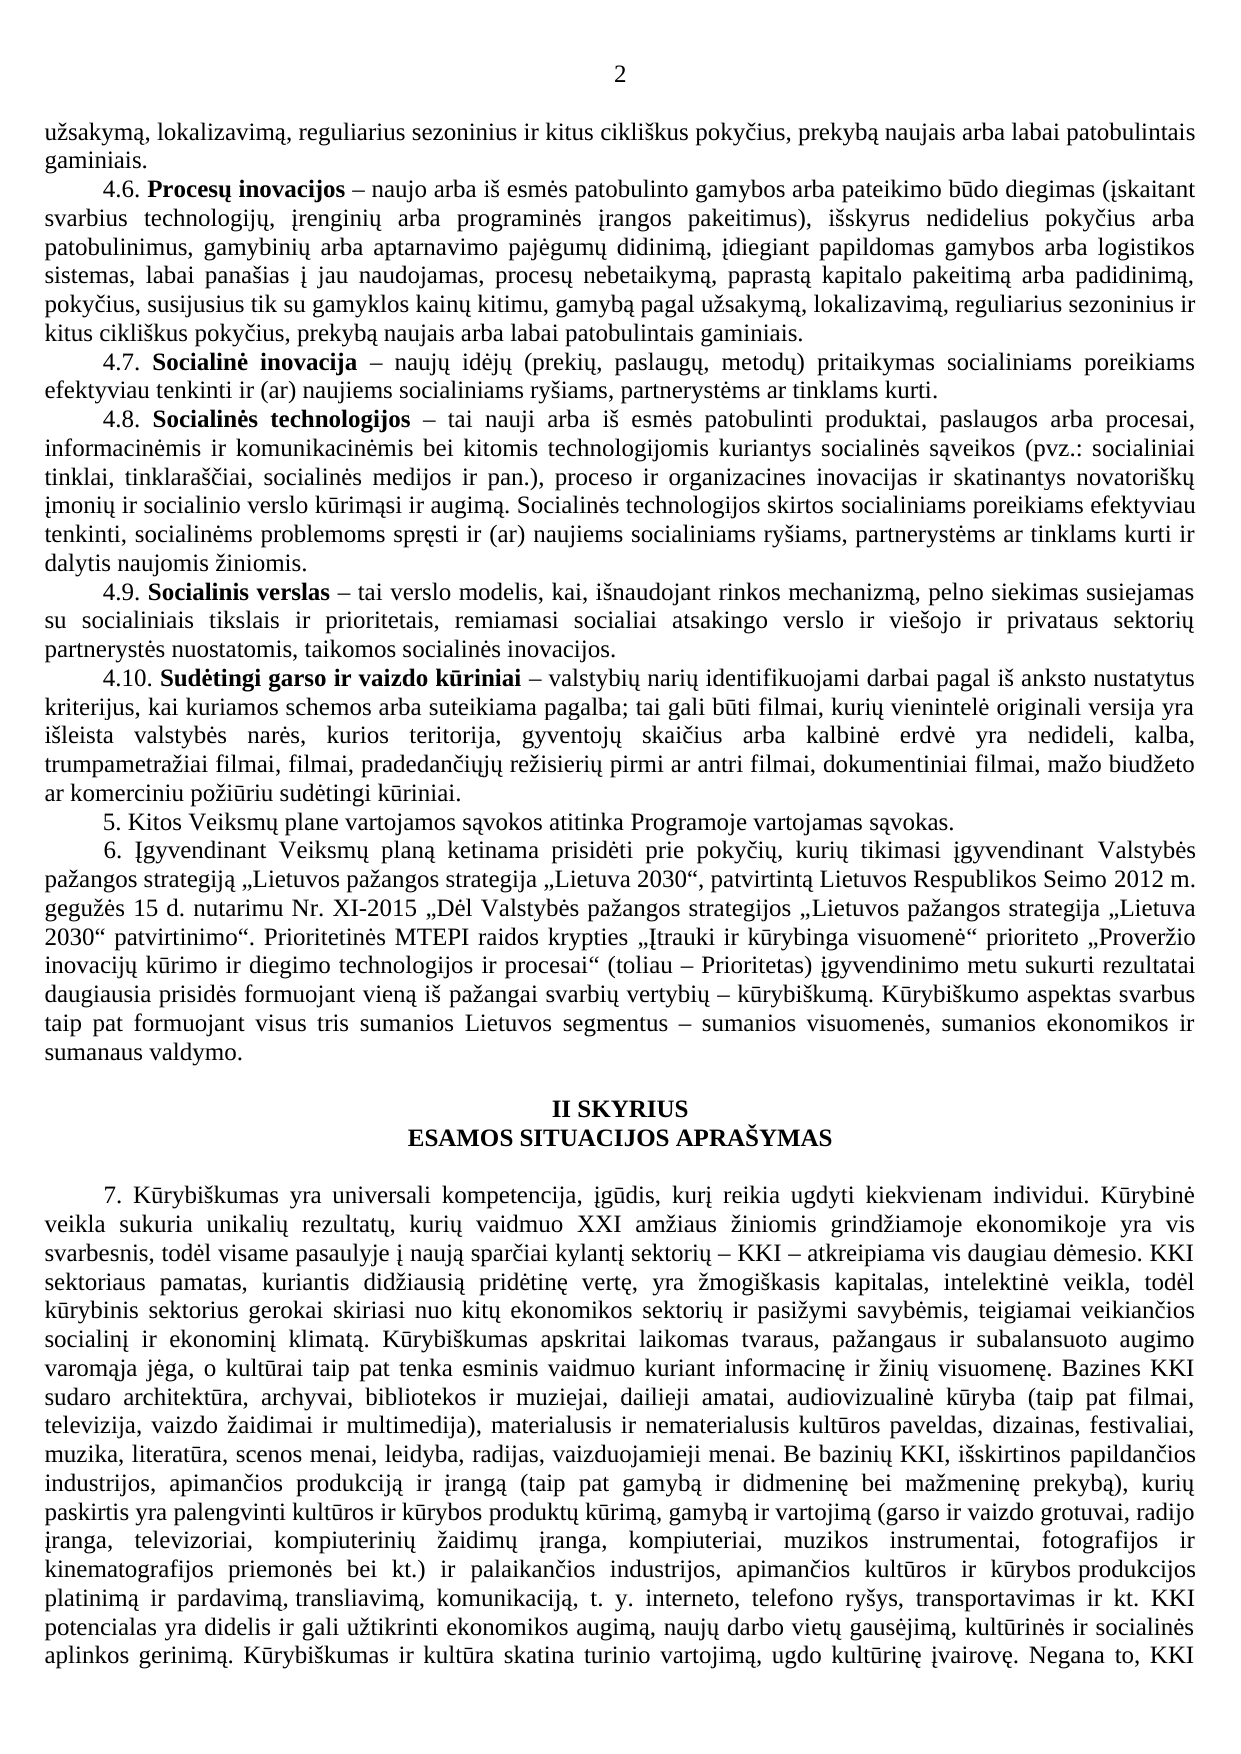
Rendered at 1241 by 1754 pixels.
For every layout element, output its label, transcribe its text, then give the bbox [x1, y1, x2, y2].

text 4.7. Socialinė inovacija – naujų idėjų (prekių, paslaugų, metodų) pritaikymas socialiniams poreikiams efektyviau tenkinti ir (ar) naujiems socialiniams ryšiams, partnerystėms ar tinklams kurti. [44, 347, 1196, 404]
text 4.8. Socialinės technologijos – tai nauji arba iš esmės patobulinti produktai, paslaugos arba procesai, informacinėmis ir komunikacinėmis bei kitomis technologijomis kuriantys socialinės sąveikos (pvz.: socialiniai tinklai, tinklaraščiai, socialinės medijos ir pan.), proceso ir organizacines inovacijas ir skatinantys novatoriškų įmonių ir socialinio verslo kūrimąsi ir augimą. Socialinės technologijos skirtos socialiniams poreikiams efektyviau tenkinti, socialinėms problemoms spręsti ir (ar) naujiems socialiniams ryšiams, partnerystėms ar tinklams kurti ir dalytis naujomis žiniomis. [44, 404, 1196, 577]
text 6. Įgyvendinant Veiksmų planą ketinama prisidėti prie pokyčių, kurių tikimasi įgyvendinant Valstybės pažangos strategiją „Lietuvos pažangos strategija „Lietuva 2030“, patvirtintą Lietuvos Respublikos Seimo 2012 m. gegužės 15 d. nutarimu Nr. XI-2015 „Dėl Valstybės pažangos strategijos „Lietuvos pažangos strategija „Lietuva 2030“ patvirtinimo“. Prioritetinės MTEPI raidos krypties „Įtrauki ir kūrybinga visuomenė“ prioriteto „Proveržio inovacijų kūrimo ir diegimo technologijos ir procesai“ (toliau – Prioritetas) įgyvendinimo metu sukurti rezultatai daugiausia prisidės formuojant vieną iš pažangai svarbių vertybių – kūrybiškumą. Kūrybiškumo aspektas svarbus taip pat formuojant visus tris sumanios Lietuvos segmentus – sumanios visuomenės, sumanios ekonomikos ir sumanaus valdymo. [44, 835, 1196, 1065]
text 4.9. Socialinis verslas – tai verslo modelis, kai, išnaudojant rinkos mechanizmą, pelno siekimas susiejamas su socialiniais tikslais ir prioritetais, remiamasi socialiai atsakingo verslo ir viešojo ir privataus sektorių partnerystės nuostatomis, taikomos socialinės inovacijos. [44, 577, 1196, 663]
text užsakymą, lokalizavimą, reguliarius sezoninius ir kitus cikliškus pokyčius, prekybą naujais arba labai patobulintais gaminiais. [44, 117, 1196, 174]
text ESAMOS SITUACIJOS APRAŠYMAS [44, 1123, 1196, 1152]
text 4.10. Sudėtingi garso ir vaizdo kūriniai – valstybių narių identifikuojami darbai pagal iš anksto nustatytus kriterijus, kai kuriamos schemos arba suteikiama pagalba; tai gali būti filmai, kurių vienintelė originali versija yra išleista valstybės narės, kurios teritorija, gyventojų skaičius arba kalbinė erdvė yra nedideli, kalba, trumpametražiai filmai, filmai, pradedančiųjų režisierių pirmi ar antri filmai, dokumentiniai filmai, mažo biudžeto ar komerciniu požiūriu sudėtingi kūriniai. [44, 663, 1196, 807]
text 4.6. Procesų inovacijos – naujo arba iš esmės patobulinto gamybos arba pateikimo būdo diegimas (įskaitant svarbius technologijų, įrenginių arba programinės įrangos pakeitimus), išskyrus nedidelius pokyčius arba patobulinimus, gamybinių arba aptarnavimo pajėgumų didinimą, įdiegiant papildomas gamybos arba logistikos sistemas, labai panašias į jau naudojamas, procesų nebetaikymą, paprastą kapitalo pakeitimą arba padidinimą, pokyčius, susijusius tik su gamyklos kainų kitimu, gamybą pagal užsakymą, lokalizavimą, reguliarius sezoninius ir kitus cikliškus pokyčius, prekybą naujais arba labai patobulintais gaminiais. [44, 174, 1196, 347]
text 7. Kūrybiškumas yra universali kompetencija, įgūdis, kurį reikia ugdyti kiekvienam individui. Kūrybinė veikla sukuria unikalių rezultatų, kurių vaidmuo XXI amžiaus žiniomis grindžiamoje ekonomikoje yra vis svarbesnis, todėl visame pasaulyje į naują sparčiai kylantį sektorių – KKI – atkreipiama vis daugiau dėmesio. KKI sektoriaus pamatas, kuriantis didžiausią pridėtinę vertę, yra žmogiškasis kapitalas, intelektinė veikla, todėl kūrybinis sektorius gerokai skiriasi nuo kitų ekonomikos sektorių ir pasižymi savybėmis, teigiamai veikiančios socialinį ir ekonominį klimatą. Kūrybiškumas apskritai laikomas tvaraus, pažangaus ir subalansuoto augimo varomąja jėga, o kultūrai taip pat tenka esminis vaidmuo kuriant informacinę ir žinių visuomenę. Bazines KKI sudaro architektūra, archyvai, bibliotekos ir muziejai, dailieji amatai, audiovizualinė kūryba (taip pat filmai, televizija, vaizdo žaidimai ir multimedija), materialusis ir nematerialusis kultūros paveldas, dizainas, festivaliai, muzika, literatūra, scenos menai, leidyba, radijas, vaizduojamieji menai. Be bazinių KKI, išskirtinos papildančios industrijos, apimančios produkciją ir įrangą (taip pat gamybą ir didmeninę bei mažmeninę prekybą), kurių paskirtis yra palengvinti kultūros ir kūrybos produktų kūrimą, gamybą ir vartojimą (garso ir vaizdo grotuvai, radijo įranga, televizoriai, kompiuterinių žaidimų įranga, kompiuteriai, muzikos instrumentai, fotografijos ir kinematografijos priemonės bei kt.) ir palaikančios industrijos, apimančios kultūros ir kūrybos produkcijos platinimą ir pardavimą, transliavimą, komunikaciją, t. y. interneto, telefono ryšys, transportavimas ir kt. KKI potencialas yra didelis ir gali užtikrinti ekonomikos augimą, naujų darbo vietų gausėjimą, kultūrinės ir socialinės aplinkos gerinimą. Kūrybiškumas ir kultūra skatina turinio vartojimą, ugdo kultūrinę įvairovę. Negana to, KKI [44, 1180, 1196, 1669]
text II SKYRIUS [44, 1094, 1196, 1123]
text 5. Kitos Veiksmų plane vartojamos sąvokos atitinka Programoje vartojamas sąvokas. [44, 807, 1196, 835]
